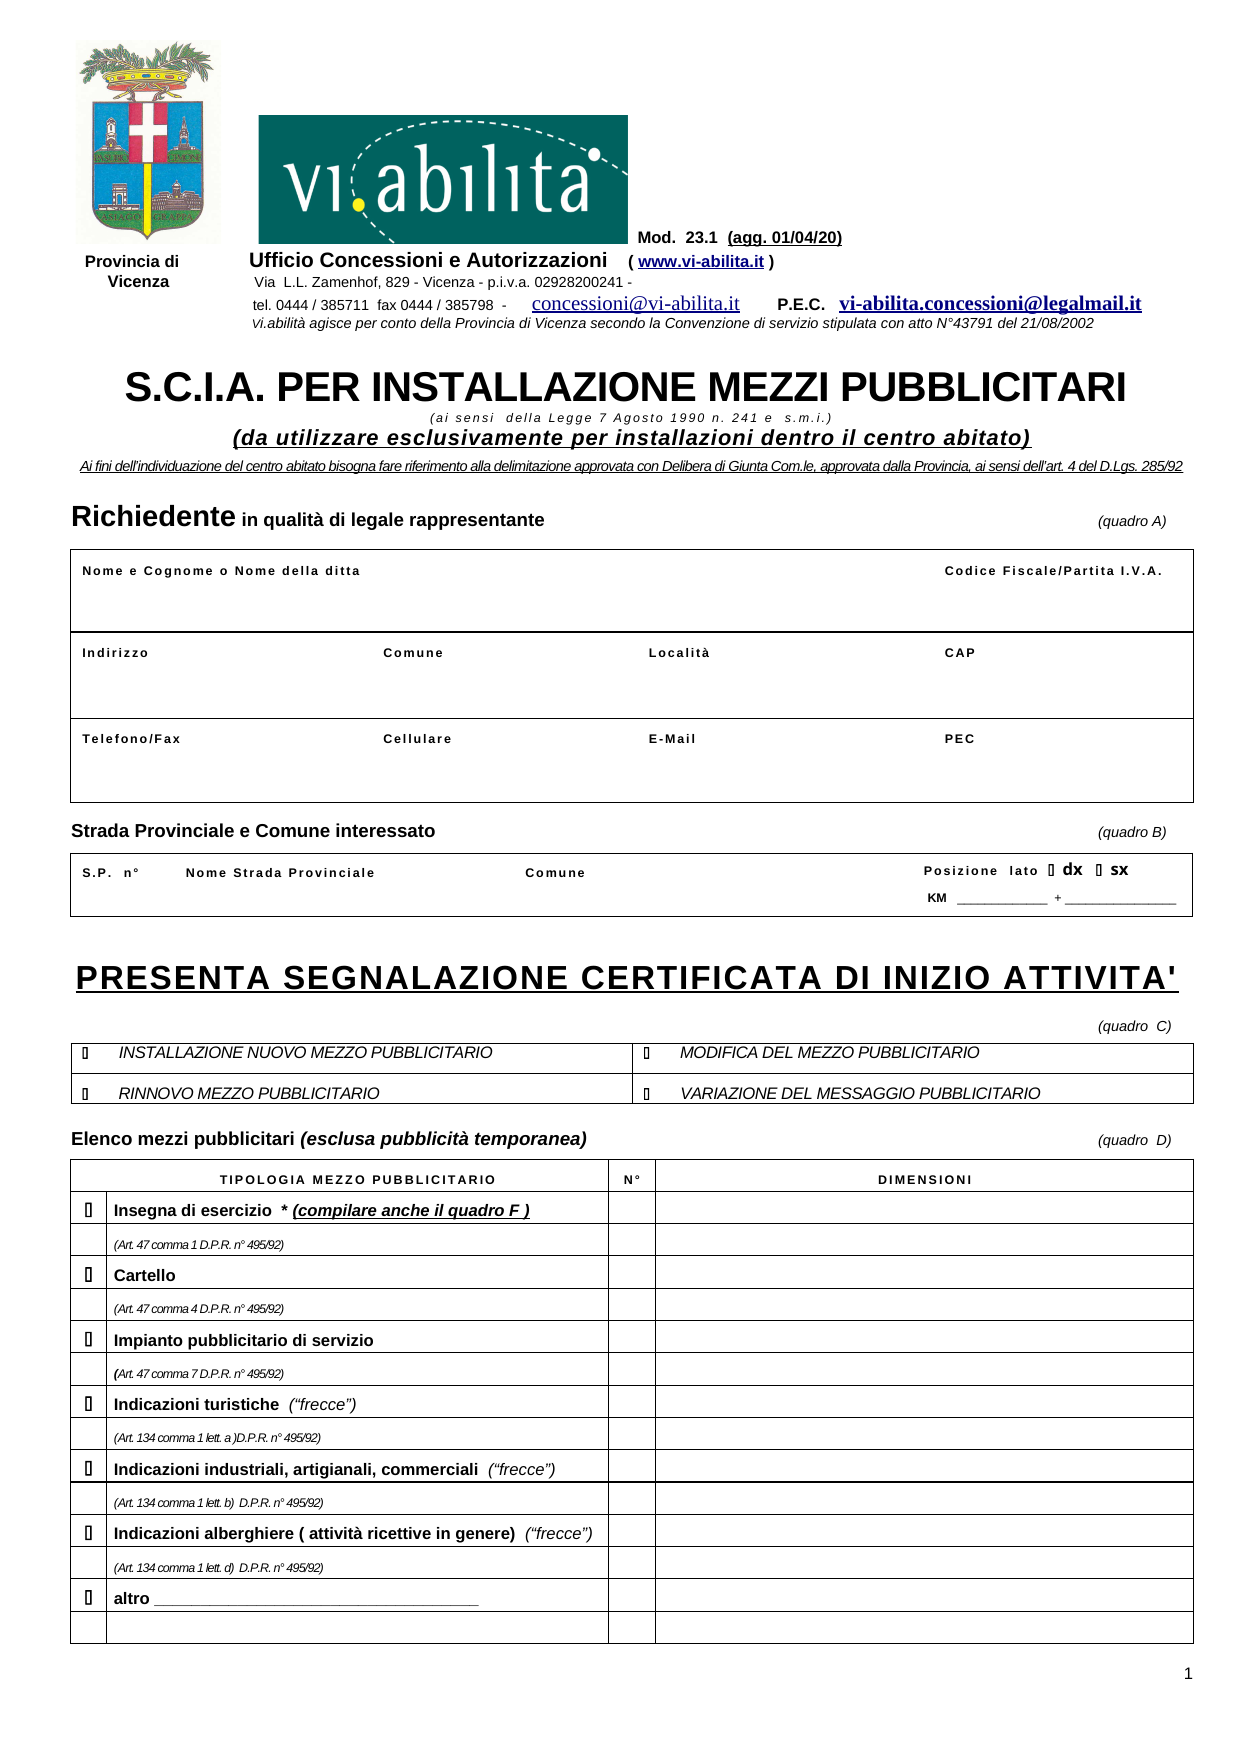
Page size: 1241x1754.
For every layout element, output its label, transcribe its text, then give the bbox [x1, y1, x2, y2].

table_cell  [71, 1256, 106, 1288]
table_cell [638, 578, 933, 631]
table_cell [71, 1353, 106, 1384]
table_cell E-Mail [638, 719, 933, 746]
table_cell Comune [372, 633, 637, 659]
table_cell [609, 1256, 655, 1288]
table_cell [71, 660, 372, 718]
table_cell [107, 1612, 608, 1643]
table_cell [656, 1353, 1193, 1384]
text Elenco mezzi pubblicitari (esclusa pubblicità temporanea) (quadro D) [71, 1127, 1193, 1149]
table_cell [174, 881, 514, 916]
table_cell [609, 1450, 655, 1481]
table_header Nome e Cognome o Nome della ditta [71, 550, 372, 577]
table_cell [656, 1547, 1193, 1578]
text Ai fini dell’individuazione del centro abitato bisogna fare riferimento alla delimitazione approvata con Delibera di Giunta Com.le, approvata dalla Provincia, ai sensi dell’art. 4 del D.Lgs. 285/92 [71, 457, 1193, 474]
table_cell [656, 1612, 1193, 1643]
table_cell (Art. 134 comma 1 lett. a )D.P.R. n° 495/92) [107, 1418, 608, 1449]
table_cell [609, 1579, 655, 1611]
table_cell [656, 1386, 1193, 1417]
table_cell [656, 1483, 1193, 1514]
table_cell [71, 881, 174, 916]
text S.C.I.A. PER INSTALLAZIONE MEZZI PUBBLICITARI [71, 362, 1193, 410]
table_cell [609, 1353, 655, 1384]
table_cell [638, 660, 933, 718]
table_cell [609, 1547, 655, 1578]
table_cell Indicazioni alberghiere ( attività ricettive in genere) (“frecce”) [107, 1515, 608, 1546]
table_cell [656, 1579, 1193, 1611]
text (ai sensi della Legge 7 Agosto 1990 n. 241 e s.m.i.) [71, 410, 1193, 425]
table_cell [656, 1224, 1193, 1255]
table_cell [933, 660, 1193, 718]
table_cell Indicazioni industriali, artigianali, commerciali (“frecce”) [107, 1450, 608, 1481]
subtitle (da utilizzare esclusivamente per installazioni dentro il centro abitato) [71, 425, 1193, 450]
table_cell [609, 1321, 655, 1352]
table_cell [609, 1612, 655, 1643]
table_cell [609, 1515, 655, 1546]
table_cell [656, 1418, 1193, 1449]
table_cell [71, 578, 372, 631]
table_cell [71, 1483, 106, 1514]
table_cell (Art. 47 comma 7 D.P.R. n° 495/92) [107, 1353, 608, 1384]
table_cell [656, 1256, 1193, 1288]
table_cell  [71, 1386, 106, 1417]
text Vicenza Via L.L. Zamenhof, 829 - Vicenza - p.i.v.a. 02928200241 - [71, 271, 1193, 291]
table_cell [71, 746, 372, 802]
table_cell [609, 1386, 655, 1417]
table_cell [609, 1418, 655, 1449]
table_cell [656, 1321, 1193, 1352]
table_cell Impianto pubblicitario di servizio [107, 1321, 608, 1352]
table_cell  [71, 1515, 106, 1546]
table_cell  [71, 1450, 106, 1481]
table_header dimensioni [656, 1160, 1193, 1191]
table_cell  [71, 1321, 106, 1352]
table_cell KM _____________ + ________________ [913, 881, 1192, 916]
table_cell  [71, 1192, 106, 1223]
table_cell [71, 1418, 106, 1449]
table_header  INSTALLAZIONE NUOVO MEZZO PUBBLICITARIO [72, 1044, 632, 1073]
table_cell [71, 1224, 106, 1255]
table_cell PEC [933, 719, 1193, 746]
text Mod. 23.1 (agg. 01/04/20) [71, 40, 1193, 247]
table_cell [71, 1612, 106, 1643]
table_cell [638, 746, 933, 802]
table_cell Cellulare [372, 719, 637, 746]
text Provincia di Ufficio Concessioni e Autorizzazioni ( www.vi-abilita.it ) [71, 247, 1193, 271]
text PRESENTA SEGNALAZIONE CERTIFICATA DI INIZIO ATTIVITA' [71, 958, 1193, 996]
table_cell (Art. 134 comma 1 lett. b) D.P.R. n° 495/92) [107, 1483, 608, 1514]
table_header Tipologia mezzo pubblicitario [106, 1160, 608, 1191]
text (quadro C) [71, 1018, 1193, 1034]
table_cell Indirizzo [71, 633, 372, 659]
text Strada Provinciale e Comune interessato (quadro B) [71, 820, 1193, 842]
table_cell [372, 746, 637, 802]
table_cell [514, 881, 912, 916]
table_header Posizione lato  dx  sx [913, 854, 1192, 881]
picture [258, 115, 628, 244]
table_header n° [609, 1160, 655, 1191]
table_cell [656, 1515, 1193, 1546]
table_cell [656, 1289, 1193, 1320]
picture [75, 40, 222, 244]
table_cell [656, 1192, 1193, 1223]
table_cell (Art. 134 comma 1 lett. d) D.P.R. n° 495/92) [107, 1547, 608, 1578]
table_cell (Art. 47 comma 1 D.P.R. n° 495/92) [107, 1224, 608, 1255]
table_cell Telefono/Fax [71, 719, 372, 746]
table_cell  [71, 1579, 106, 1611]
table_cell [609, 1289, 655, 1320]
table_header Codice Fiscale/Partita I.V.A. [933, 550, 1193, 577]
table_cell Località [638, 633, 933, 659]
table_cell Cartello [107, 1256, 608, 1288]
table_cell [372, 578, 637, 631]
table_header [638, 550, 933, 577]
table_cell  RINNOVO mezzo pubblicitario [72, 1074, 632, 1103]
table_header S.P. n° [71, 854, 174, 881]
table_header [71, 1160, 106, 1191]
subtitle Vi.abilità agisce per conto della Provincia di Vicenza secondo la Convenzione di servizio stipulata con atto N°43791 del 21/08/2002 [71, 314, 1193, 331]
table_cell [933, 578, 1193, 631]
table_cell Insegna di esercizio * (compilare anche il quadro F ) [107, 1192, 608, 1223]
text tel. 0444 / 385711 fax 0444 / 385798 - concessioni@vi-abilita.it P.E.C. vi-abilita.concessioni@legalmail.it [71, 291, 1193, 314]
table_cell Indicazioni turistiche (“frecce”) [107, 1386, 608, 1417]
table_header Nome Strada Provinciale [174, 854, 514, 881]
table_cell [609, 1483, 655, 1514]
text Richiedente in qualità di legale rappresentante (quadro A) [71, 499, 1193, 533]
table_cell altro ___________________________________ [107, 1579, 608, 1611]
table_cell [372, 660, 637, 718]
table_cell CAP [933, 633, 1193, 659]
table_cell [71, 1289, 106, 1320]
table_cell [609, 1192, 655, 1223]
table_cell [609, 1224, 655, 1255]
table_cell  VARIAZIONE DEL MESSAGGIO PUBBLICITARIO [633, 1074, 1193, 1103]
table_cell (Art. 47 comma 4 D.P.R. n° 495/92) [107, 1289, 608, 1320]
table_cell [71, 1547, 106, 1578]
table_header [372, 550, 637, 577]
table_cell [656, 1450, 1193, 1481]
table_header Comune [514, 854, 912, 881]
table_header  MODIFICA DEL MEZZO PUBBLICITARIO [633, 1044, 1193, 1073]
table_cell [933, 746, 1193, 802]
